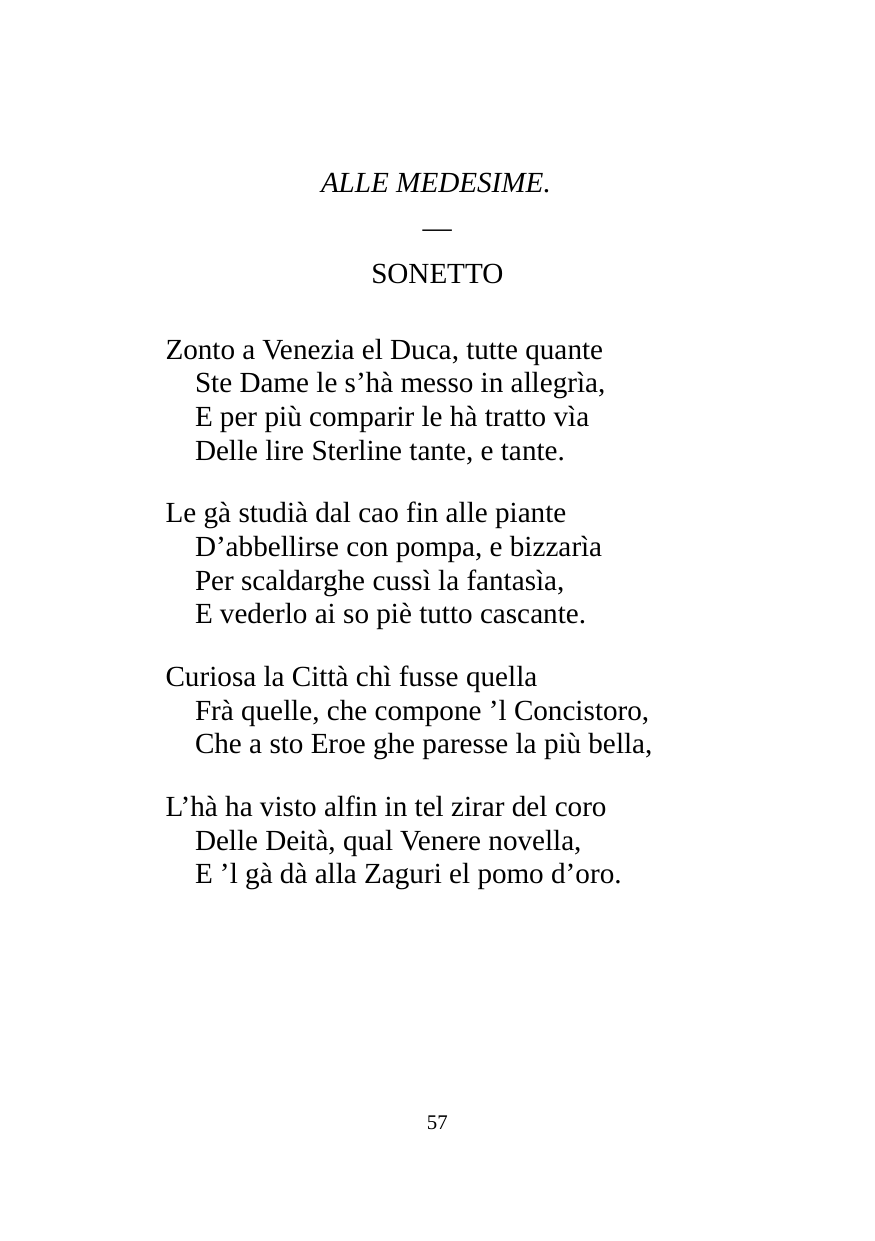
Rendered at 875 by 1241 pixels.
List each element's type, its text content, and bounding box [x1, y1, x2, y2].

text Zonto a Venezia el Duca, tutte quante Ste Dame le s’hà messo in allegrìa, E per più comparir le hà tratto vìa Delle lire Sterline tante, e tante. [165, 332, 768, 466]
text L’hà ha visto alfin in tel zirar del coro Delle Deità, qual Venere novella, E ’l gà dà alla Zaguri el pomo d’oro. [165, 789, 768, 890]
subtitle ALLE MEDESIME. [106, 165, 768, 199]
text Le gà studià dal cao fin alle piante D’abbellirse con pompa, e bizzarìa Per scaldarghe cussì la fantasìa, E vederlo ai so piè tutto cascante. [165, 496, 768, 630]
text SONETTO [106, 257, 768, 290]
text Curiosa la Città chì fusse quella Frà quelle, che compone ’l Concistoro, Che a sto Eroe ghe paresse la più bella, [165, 659, 768, 760]
text — [106, 211, 768, 244]
